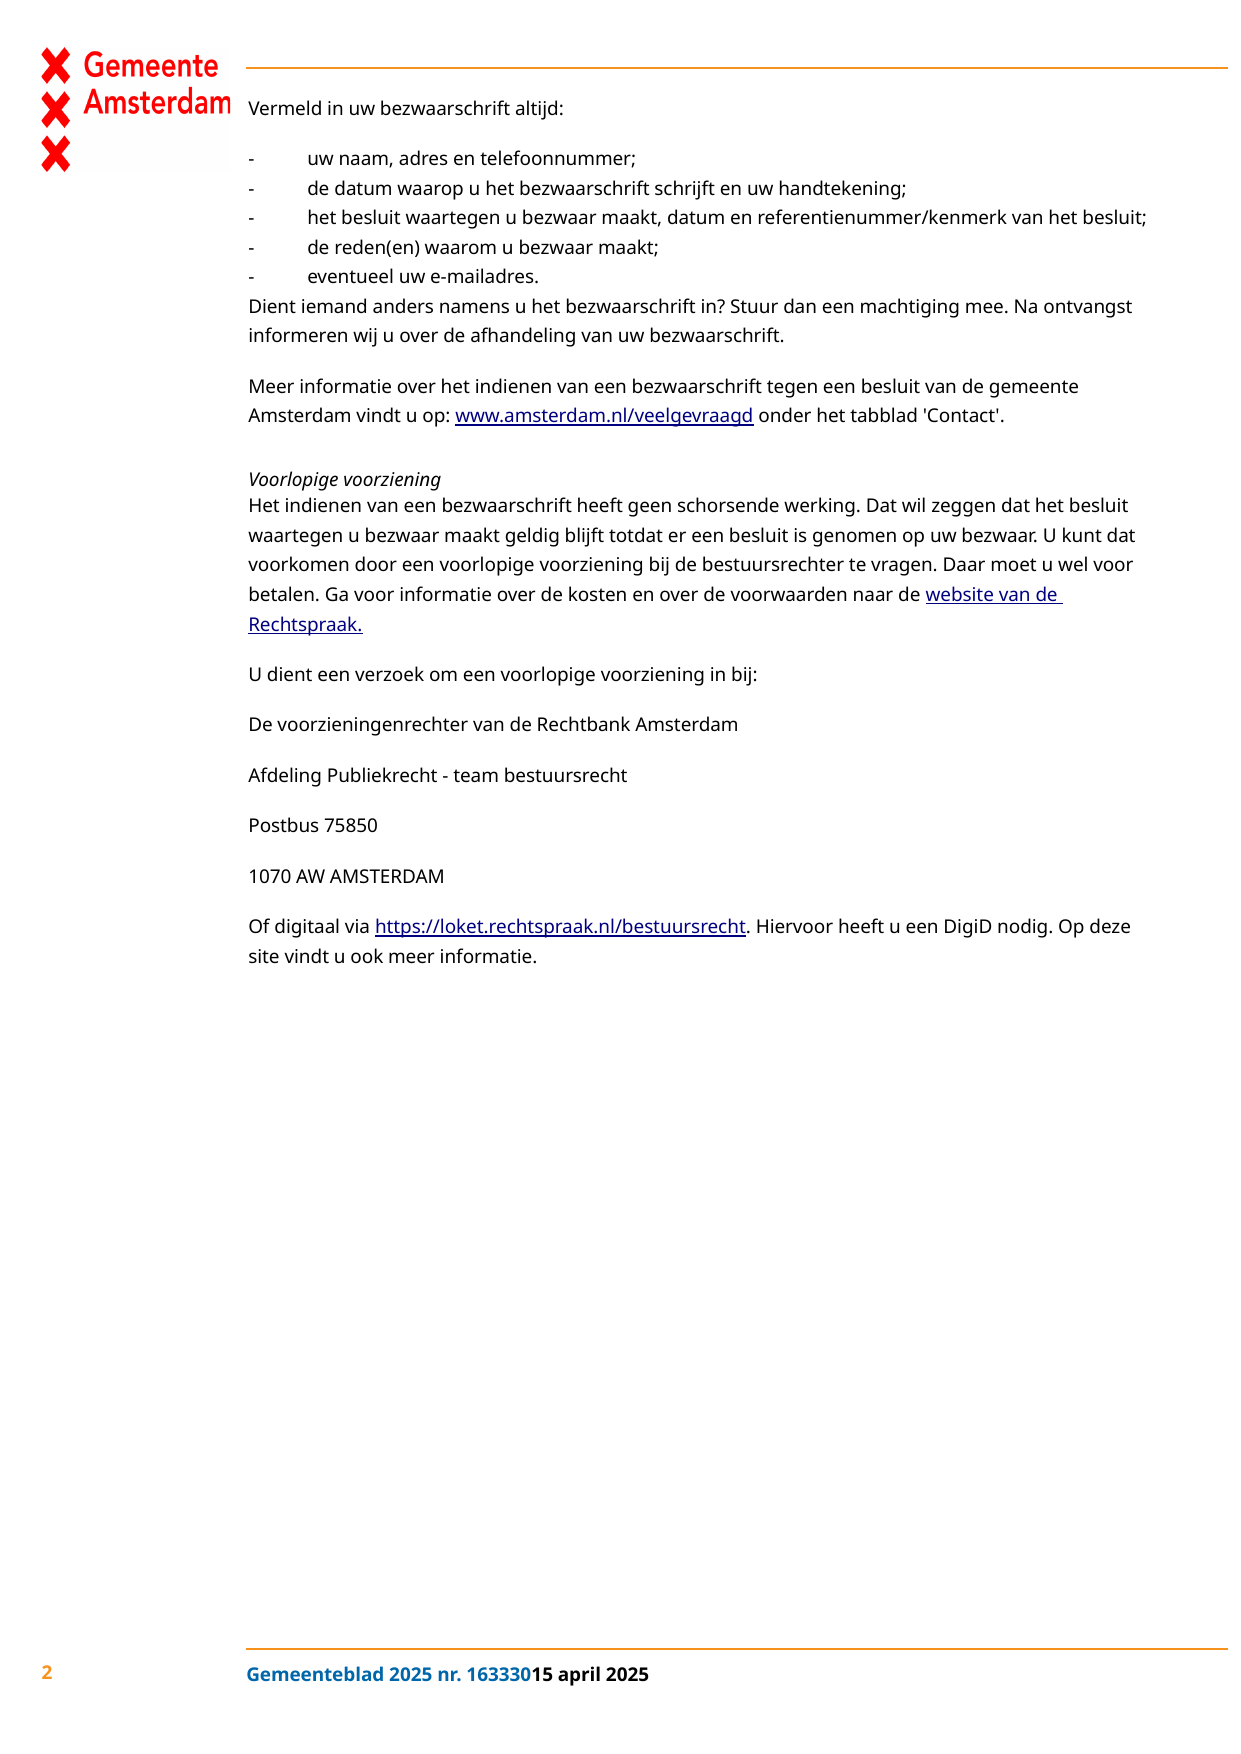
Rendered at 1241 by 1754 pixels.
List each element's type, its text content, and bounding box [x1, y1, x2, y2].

text Vermeld in uw bezwaarschrift altijd: [248, 95, 1152, 121]
list het besluit waartegen u bezwaar maakt, datum en referentienummer/kenmerk van het besluit; [248, 204, 1152, 230]
text Meer informatie over het indienen van een bezwaarschrift tegen een besluit van de gemeente Amsterdam vindt u op: www.amsterdam.nl/veelgevraagd onder het tabblad 'Contact'. [248, 373, 1152, 428]
text Dient iemand anders namens u het bezwaarschrift in? Stuur dan een machtiging mee. Na ontvangst informeren wij u over de afhandeling van uw bezwaarschrift. [248, 293, 1152, 348]
list de datum waarop u het bezwaarschrift schrijft en uw handtekening; [248, 175, 1152, 201]
list eventueel uw e-mailadres. [248, 263, 1152, 289]
list uw naam, adres en telefoonnummer; [248, 145, 1152, 171]
text U dient een verzoek om een voorlopige voorziening in bij: [248, 661, 1152, 687]
picture [41, 47, 231, 172]
text De voorzieningenrechter van de Rechtbank Amsterdam [248, 712, 1152, 737]
text 1070 AW AMSTERDAM [248, 863, 1152, 888]
text Of digitaal via https://loket.rechtspraak.nl/bestuursrecht. Hiervoor heeft u een DigiD nodig. Op deze site vindt u ook meer informatie. [248, 913, 1152, 968]
text Postbus 75850 [248, 812, 1152, 838]
text Afdeling Publiekrecht - team bestuursrecht [248, 762, 1152, 788]
text Voorlopige voorziening [248, 467, 1152, 492]
text Het indienen van een bezwaarschrift heeft geen schorsende werking. Dat wil zeggen dat het besluit waartegen u bezwaar maakt geldig blijft totdat er een besluit is genomen op uw bezwaar. U kunt dat voorkomen door een voorlopige voorziening bij de bestuursrechter te vragen. Daar moet u wel voor betalen. Ga voor informatie over de kosten en over de voorwaarden naar de website van de Rechtspraak. [248, 492, 1152, 636]
list de reden(en) waarom u bezwaar maakt; [248, 234, 1152, 260]
